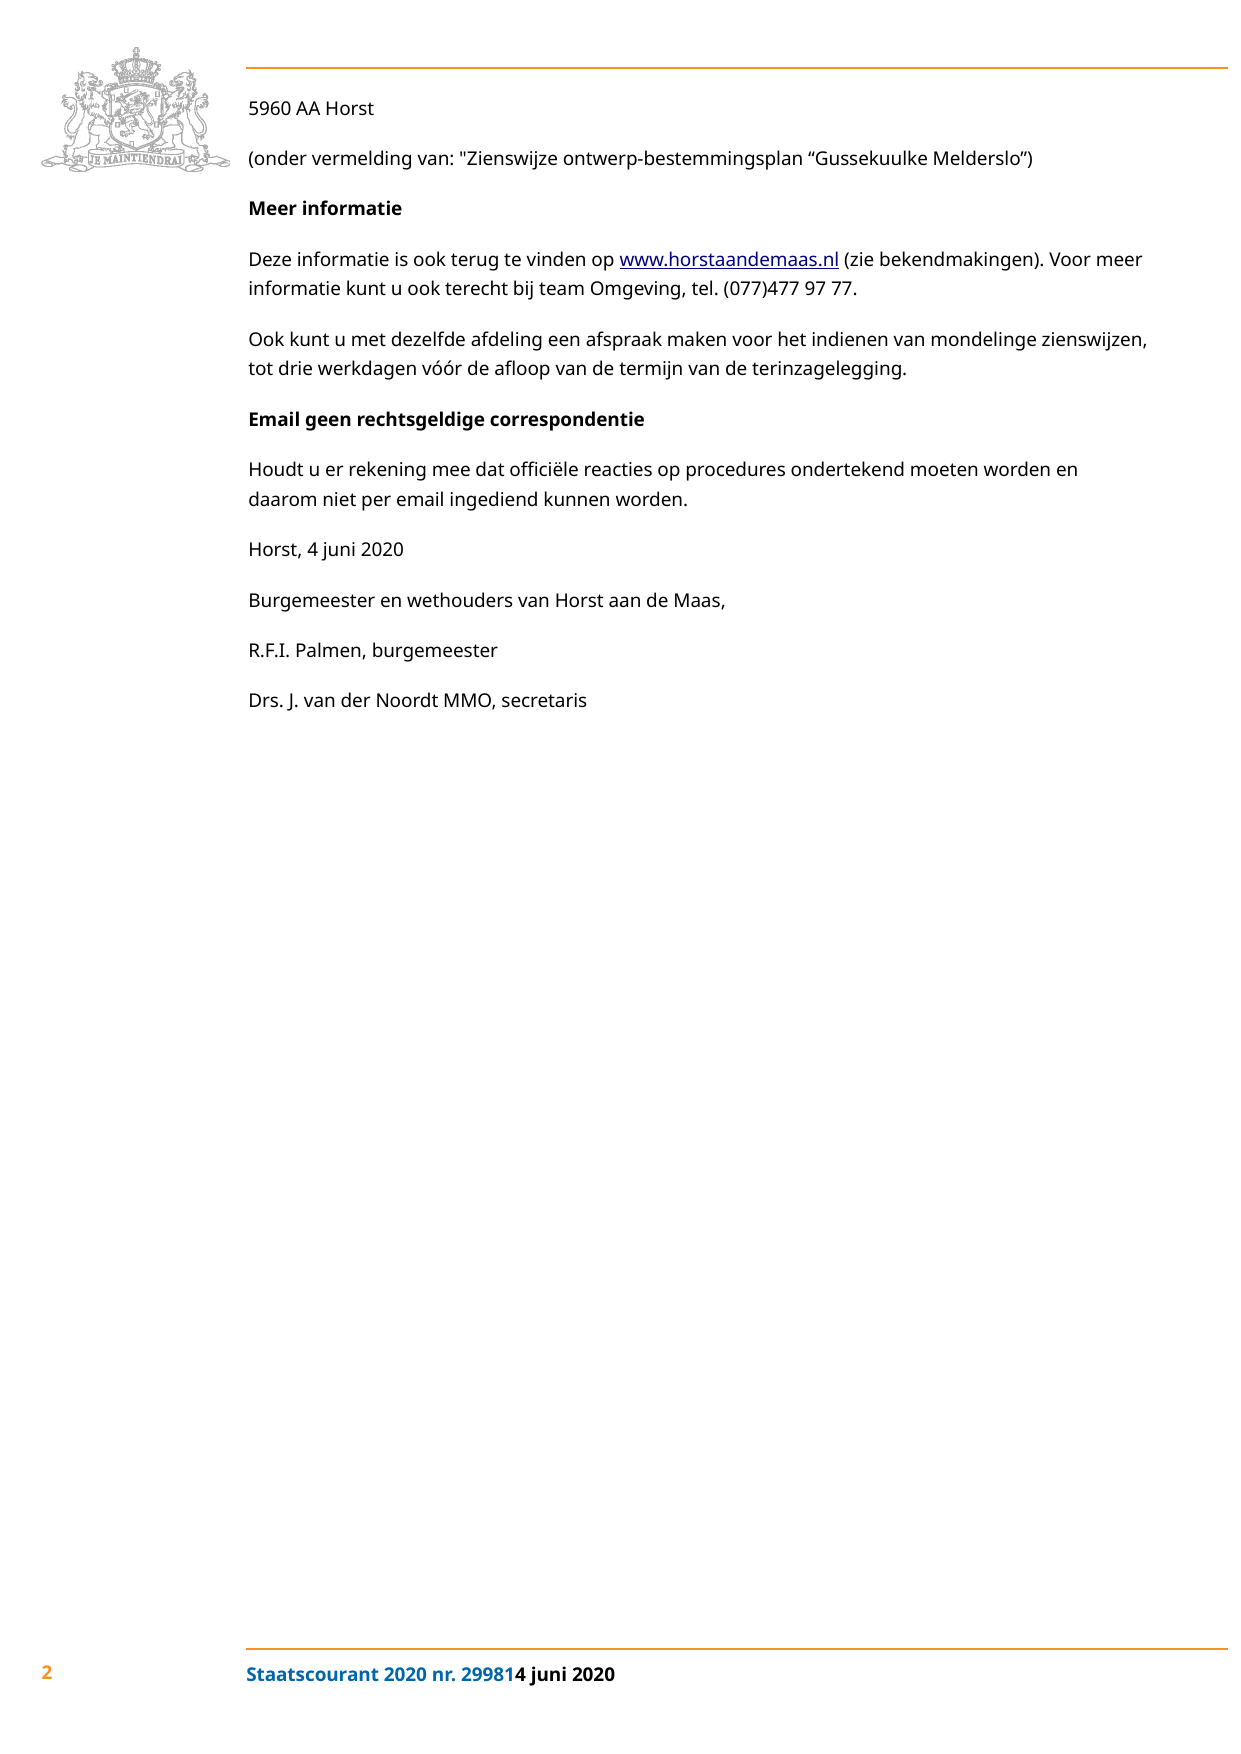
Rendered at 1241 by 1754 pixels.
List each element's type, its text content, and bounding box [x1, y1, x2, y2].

text Drs. J. van der Noordt MMO, secretaris [248, 688, 1152, 713]
text Email geen rechtsgeldige correspondentie [248, 406, 1152, 432]
text Burgemeester en wethouders van Horst aan de Maas, [248, 587, 1152, 613]
text Deze informatie is ook terug te vinden op www.horstaandemaas.nl (zie bekendmakingen). Voor meer informatie kunt u ook terecht bij team Omgeving, tel. (077)477 97 77. [248, 246, 1152, 301]
text 5960 AA Horst [248, 95, 1152, 121]
text Horst, 4 juni 2020 [248, 536, 1152, 562]
text Meer informatie [248, 196, 1152, 221]
text Houdt u er rekening mee dat officiële reacties op procedures ondertekend moeten worden en daarom niet per email ingediend kunnen worden. [248, 456, 1152, 512]
picture [41, 47, 231, 172]
text Ook kunt u met dezelfde afdeling een afspraak maken voor het indienen van mondelinge zienswijzen, tot drie werkdagen vóór de afloop van de termijn van de terinzagelegging. [248, 326, 1152, 381]
text (onder vermelding van: "Zienswijze ontwerp-bestemmingsplan “Gussekuulke Melderslo”) [248, 145, 1152, 171]
text R.F.I. Palmen, burgemeester [248, 637, 1152, 663]
